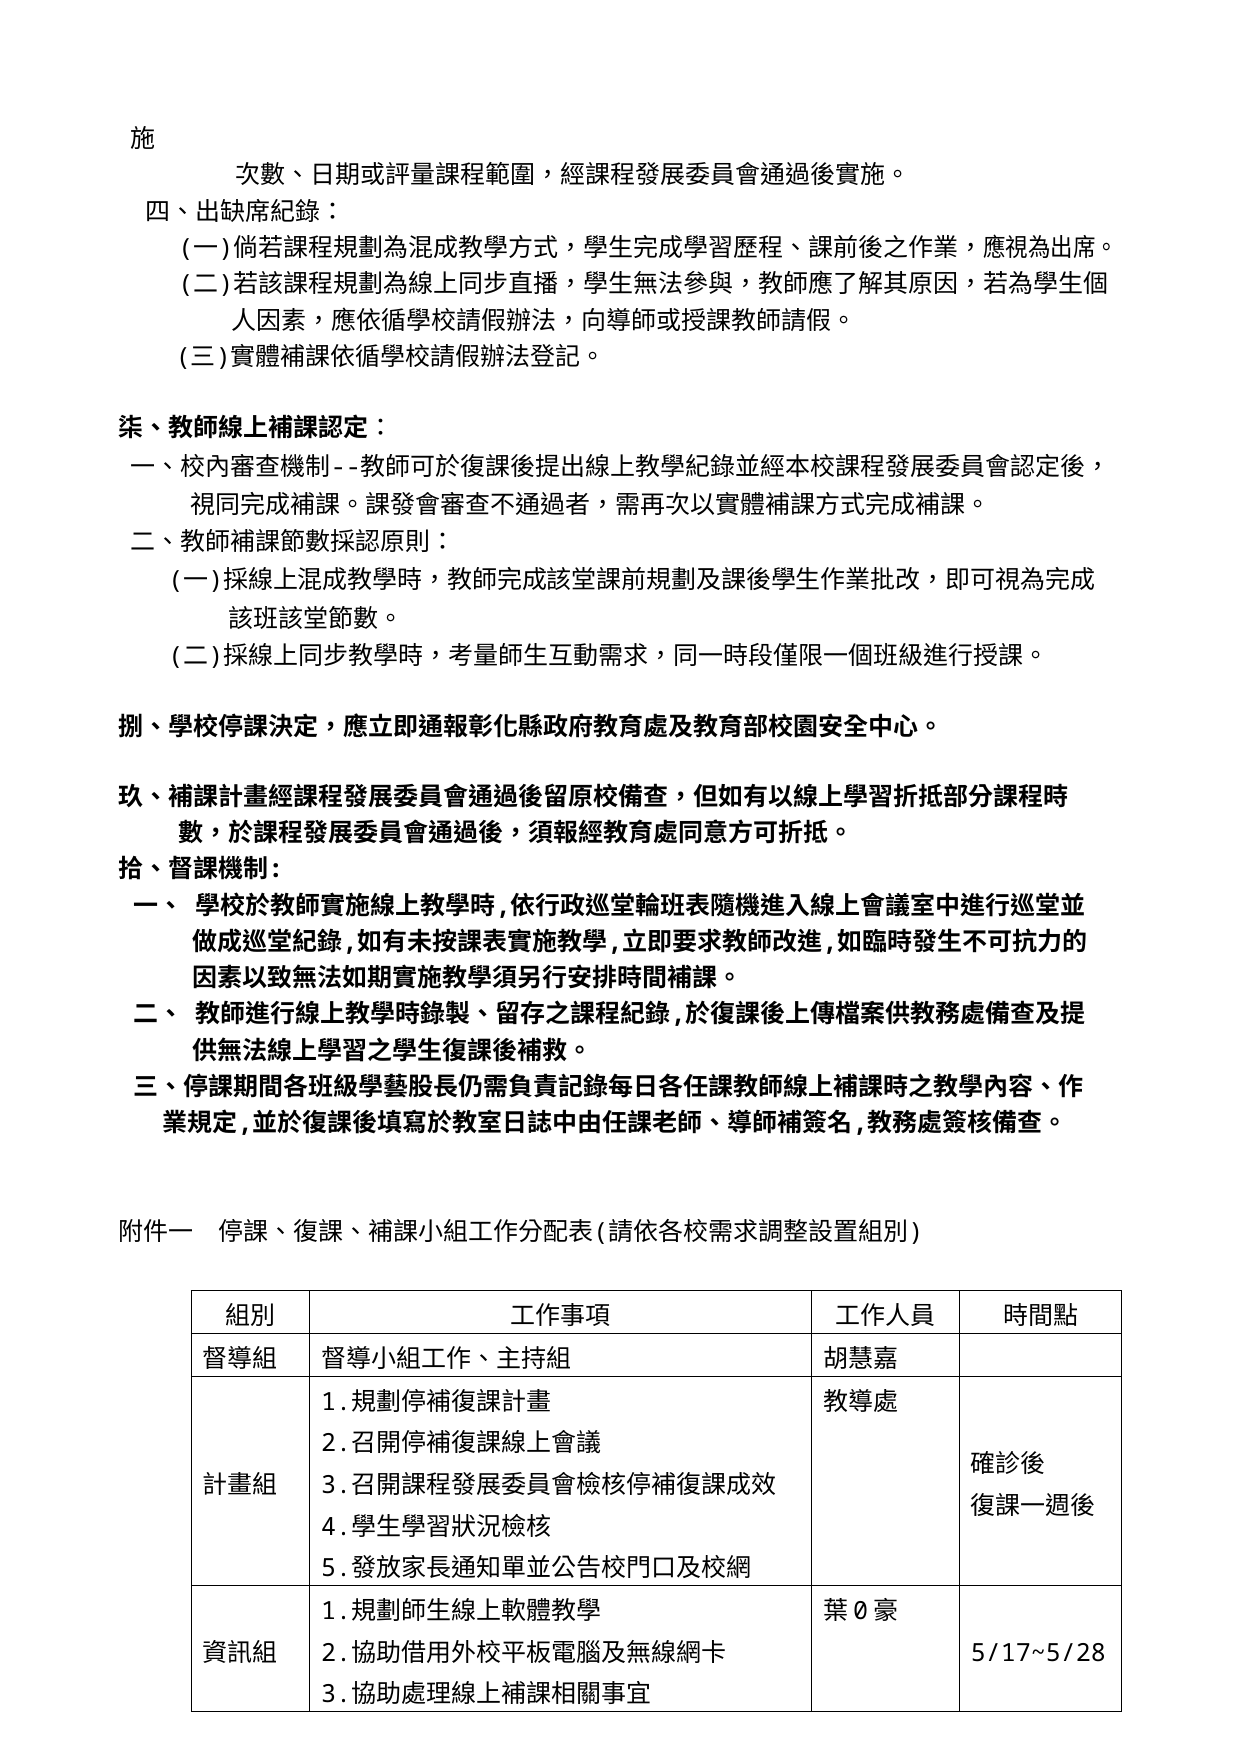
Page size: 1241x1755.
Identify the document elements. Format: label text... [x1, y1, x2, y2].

table_header 工作事項 [310, 1291, 811, 1333]
text 二、教師補課節數採認原則： [131, 521, 1122, 557]
table_cell 計畫組 [192, 1377, 309, 1585]
text (二)若該課程規劃為線上同步直播，學生無法參與，教師應了解其原因，若為學生個 [118, 264, 1122, 300]
table_cell 葉0豪 [812, 1586, 959, 1711]
text (一)倘若課程規劃為混成教學方式，學生完成學習歷程、課前後之作業，應視為出席。 [118, 227, 1122, 264]
text 捌、學校停課決定，應立即通報彰化縣政府教育處及教育部校園安全中心。 [118, 706, 1122, 742]
text 玖、補課計畫經課程發展委員會通過後留原校備查，但如有以線上學習折抵部分課程時 [118, 776, 1089, 813]
text (三)實體補課依循學校請假辦法登記。 [131, 337, 1122, 373]
text 該班該堂節數。 [168, 599, 1103, 635]
table_cell 教導處 [812, 1377, 959, 1585]
table_cell 1.規劃師生線上軟體教學 2.協助借用外校平板電腦及無線網卡 3.協助處理線上補課相關事宜 [310, 1586, 811, 1711]
text (一)採線上混成教學時，教師完成該堂課前規劃及課後學生作業批改，即可視為完成 [168, 560, 1103, 596]
table_cell 資訊組 [192, 1586, 309, 1711]
text 四、出缺席紀錄： [131, 191, 1122, 227]
text 附件一 停課、復課、補課小組工作分配表(請依各校需求調整設置組別) [118, 1207, 1122, 1249]
table_header 時間點 [960, 1291, 1121, 1333]
text 三、停課期間各班級學藝股長仍需負責記錄每日各任課教師線上補課時之教學內容、作業規定,並於復課後填寫於教室日誌中由任課老師、導師補簽名,教務處簽核備查。 [133, 1066, 1089, 1139]
table_cell 督導組 [192, 1334, 309, 1376]
text 人因素，應依循學校請假辦法，向導師或授課教師請假。 [171, 300, 1122, 337]
table_header 工作人員 [812, 1291, 959, 1333]
text 柒、教師線上補課認定： [118, 407, 1122, 443]
text 視同完成補課。課發會審查不通過者，需再次以實體補課方式完成補課。 [131, 485, 1111, 521]
text (二)採線上同步教學時，考量師生互動需求，同一時段僅限一個班級進行授課。 [168, 635, 1122, 671]
table_header 組別 [192, 1291, 309, 1333]
text 施 [131, 118, 1122, 154]
table_cell 確診後 復課一週後 [960, 1377, 1121, 1585]
text 一、 學校於教師實施線上教學時,依行政巡堂輪班表隨機進入線上會議室中進行巡堂並做成巡堂紀錄,如有未按課表實施教學,立即要求教師改進,如臨時發生不可抗力的因素以致無法如期實施教學須另行安排時間補課。 [133, 885, 1089, 994]
text 次數、日期或評量課程範圍，經課程發展委員會通過後實施。 [131, 154, 1122, 191]
table_cell 胡慧嘉 [812, 1334, 959, 1376]
table_cell [960, 1334, 1121, 1376]
table_cell 1.規劃停補復課計畫 2.召開停補復課線上會議 3.召開課程發展委員會檢核停補復課成效 4.學生學習狀況檢核 5.發放家長通知單並公告校門口及校網 [310, 1377, 811, 1585]
text 數，於課程發展委員會通過後，須報經教育處同意方可折抵。 [118, 813, 1089, 849]
table_cell 5/17~5/28 [960, 1586, 1121, 1711]
text 一、校內審查機制--教師可於復課後提出線上教學紀錄並經本校課程發展委員會認定後， [131, 446, 1111, 482]
table_cell 督導小組工作、主持組 [310, 1334, 811, 1376]
text 二、 教師進行線上教學時錄製、留存之課程紀錄,於復課後上傳檔案供教務處備查及提供無法線上學習之學生復課後補救。 [133, 994, 1089, 1066]
text 拾、督課機制: [118, 849, 1089, 885]
